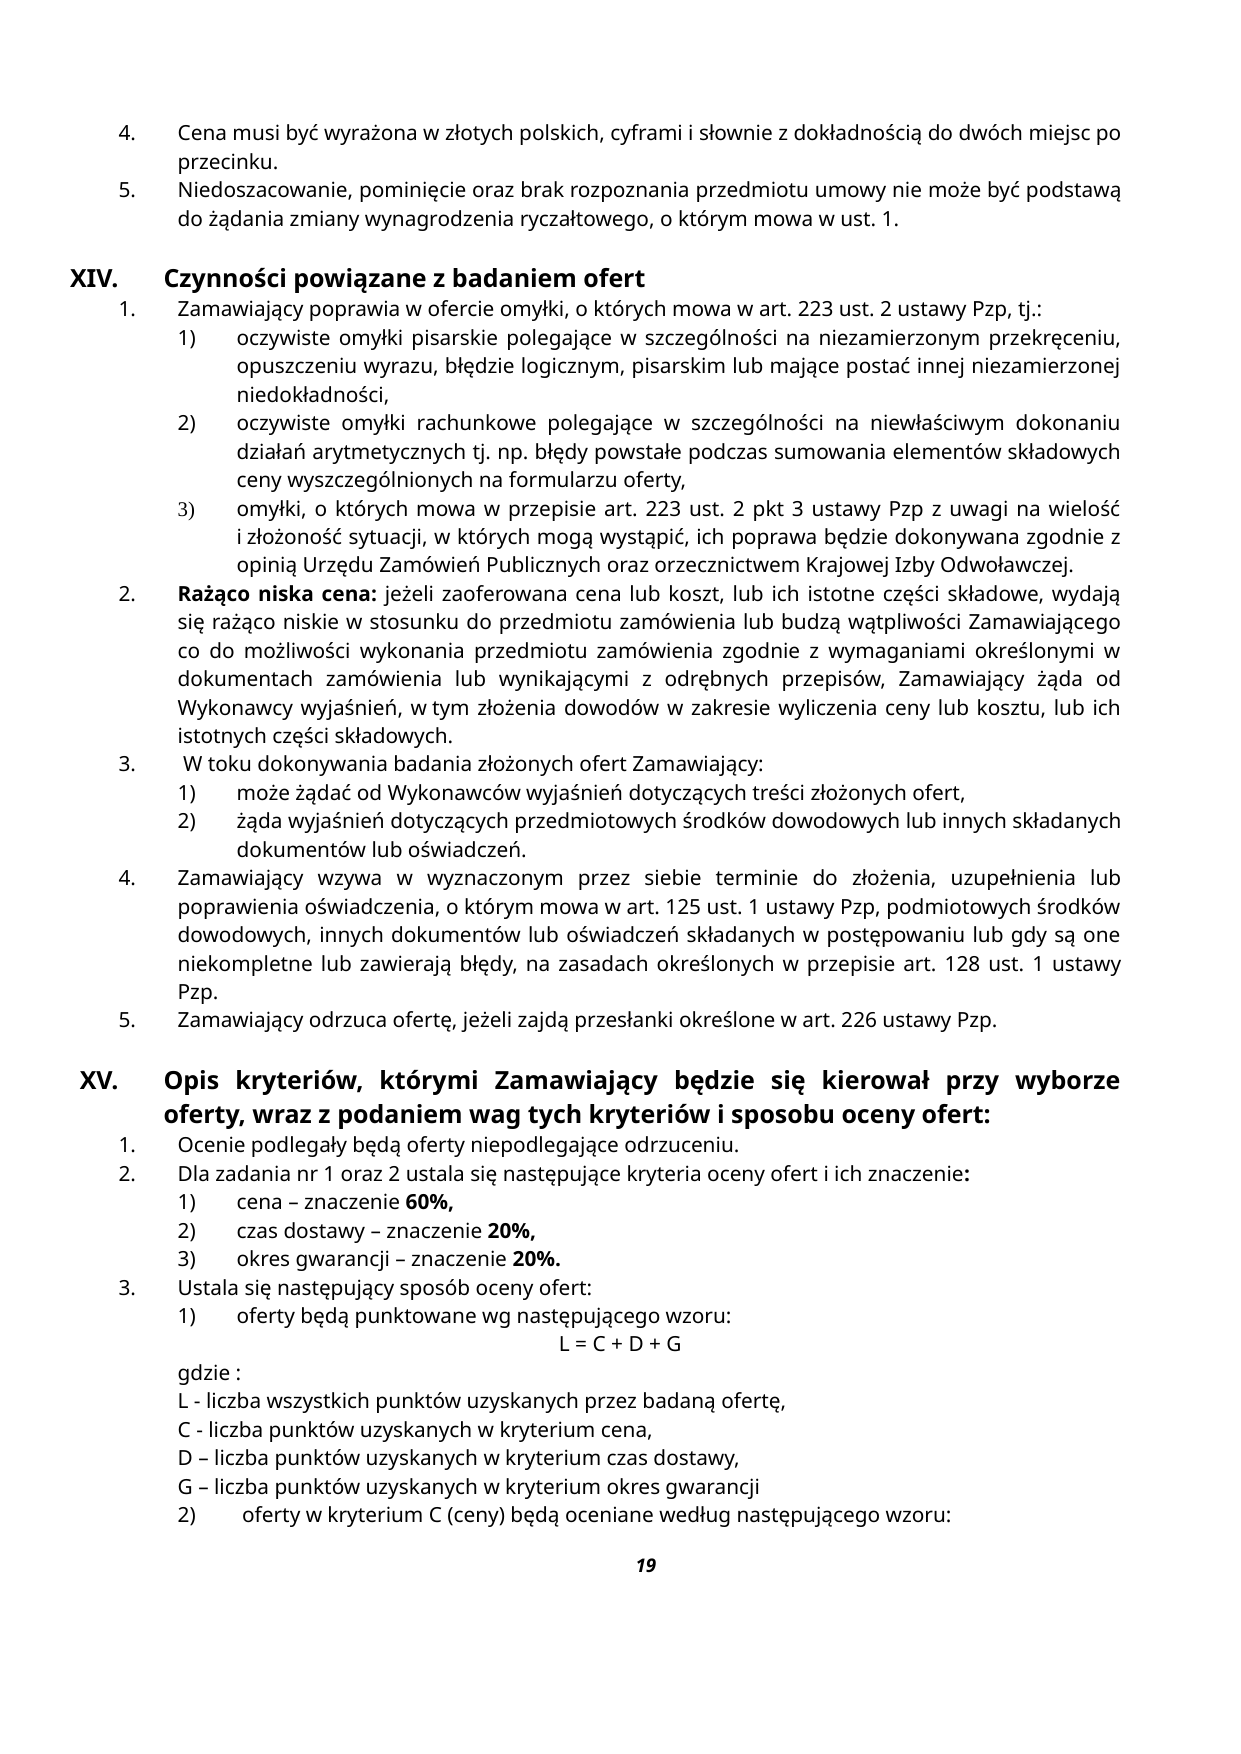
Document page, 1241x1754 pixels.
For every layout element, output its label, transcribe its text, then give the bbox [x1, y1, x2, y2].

list oczywiste omyłki pisarskie polegające w szczególności na niezamierzonym przekręceniu, opuszczeniu wyrazu, błędzie logicznym, pisarskim lub mające postać innej niezamierzonej niedokładności, [177, 323, 1122, 408]
text L = C + D + G [118, 1329, 1122, 1358]
list Ocenie podlegały będą oferty niepodlegające odrzuceniu. [118, 1131, 1122, 1159]
list oferty w kryterium C (ceny) będą oceniane według następującego wzoru: [177, 1500, 1122, 1529]
text G – liczba punktów uzyskanych w kryterium okres gwarancji [177, 1472, 1122, 1500]
list może żądać od Wykonawców wyjaśnień dotyczących treści złożonych ofert, [177, 778, 1122, 806]
list czas dostawy – znaczenie 20%, [177, 1216, 1122, 1244]
list żąda wyjaśnień dotyczących przedmiotowych środków dowodowych lub innych składanych dokumentów lub oświadczeń. [177, 806, 1122, 863]
list Zamawiający wzywa w wyznaczonym przez siebie terminie do złożenia, uzupełnienia lub poprawienia oświadczenia, o którym mowa w art. 125 ust. 1 ustawy Pzp, podmiotowych środków dowodowych, innych dokumentów lub oświadczeń składanych w postępowaniu lub gdy są one niekompletne lub zawierają błędy, na zasadach określonych w przepisie art. 128 ust. 1 ustawy Pzp. [118, 863, 1122, 1006]
list oczywiste omyłki rachunkowe polegające w szczególności na niewłaściwym dokonaniu działań arytmetycznych tj. np. błędy powstałe podczas sumowania elementów składowych ceny wyszczególnionych na formularzu oferty, [177, 408, 1122, 494]
list Dla zadania nr 1 oraz 2 ustala się następujące kryteria oceny ofert i ich znaczenie: [118, 1159, 1122, 1187]
list omyłki, o których mowa w przepisie art. 223 ust. 2 pkt 3 ustawy Pzp z uwagi na wielość i złożoność sytuacji, w których mogą wystąpić, ich poprawa będzie dokonywana zgodnie z opinią Urzędu Zamówień Publicznych oraz orzecznictwem Krajowej Izby Odwoławczej. [177, 494, 1122, 579]
text L - liczba wszystkich punktów uzyskanych przez badaną ofertę, [177, 1386, 1122, 1415]
text D – liczba punktów uzyskanych w kryterium czas dostawy, [177, 1443, 1122, 1472]
list Zamawiający odrzuca ofertę, jeżeli zajdą przesłanki określone w art. 226 ustawy Pzp. [118, 1006, 1122, 1034]
list cena – znaczenie 60%, [177, 1187, 1122, 1216]
list W toku dokonywania badania złożonych ofert Zamawiający: [118, 749, 1122, 778]
list okres gwarancji – znaczenie 20%. [177, 1244, 1122, 1273]
list Niedoszacowanie, pominięcie oraz brak rozpoznania przedmiotu umowy nie może być podstawą do żądania zmiany wynagrodzenia ryczałtowego, o którym mowa w ust. 1. [118, 175, 1122, 232]
list Cena musi być wyrażona w złotych polskich, cyframi i słownie z dokładnością do dwóch miejsc po przecinku. [118, 118, 1122, 175]
list oferty będą punktowane wg następującego wzoru: [177, 1301, 1122, 1329]
text C - liczba punktów uzyskanych w kryterium cena, [177, 1415, 1122, 1443]
subtitle Opis kryteriów, którymi Zamawiający będzie się kierował przy wyborze oferty, wraz z podaniem wag tych kryteriów i sposobu oceny ofert: [118, 1062, 1122, 1131]
text gdzie : [177, 1358, 1122, 1386]
list Zamawiający poprawia w ofercie omyłki, o których mowa w art. 223 ust. 2 ustawy Pzp, tj.: [118, 294, 1122, 323]
subtitle Czynności powiązane z badaniem ofert [118, 261, 1122, 294]
list Rażąco niska cena: jeżeli zaoferowana cena lub koszt, lub ich istotne części składowe, wydają się rażąco niskie w stosunku do przedmiotu zamówienia lub budzą wątpliwości Zamawiającego co do możliwości wykonania przedmiotu zamówienia zgodnie z wymaganiami określonymi w dokumentach zamówienia lub wynikającymi z odrębnych przepisów, Zamawiający żąda od Wykonawcy wyjaśnień, w tym złożenia dowodów w zakresie wyliczenia ceny lub kosztu, lub ich istotnych części składowych. [118, 579, 1122, 749]
list Ustala się następujący sposób oceny ofert: [118, 1273, 1122, 1301]
